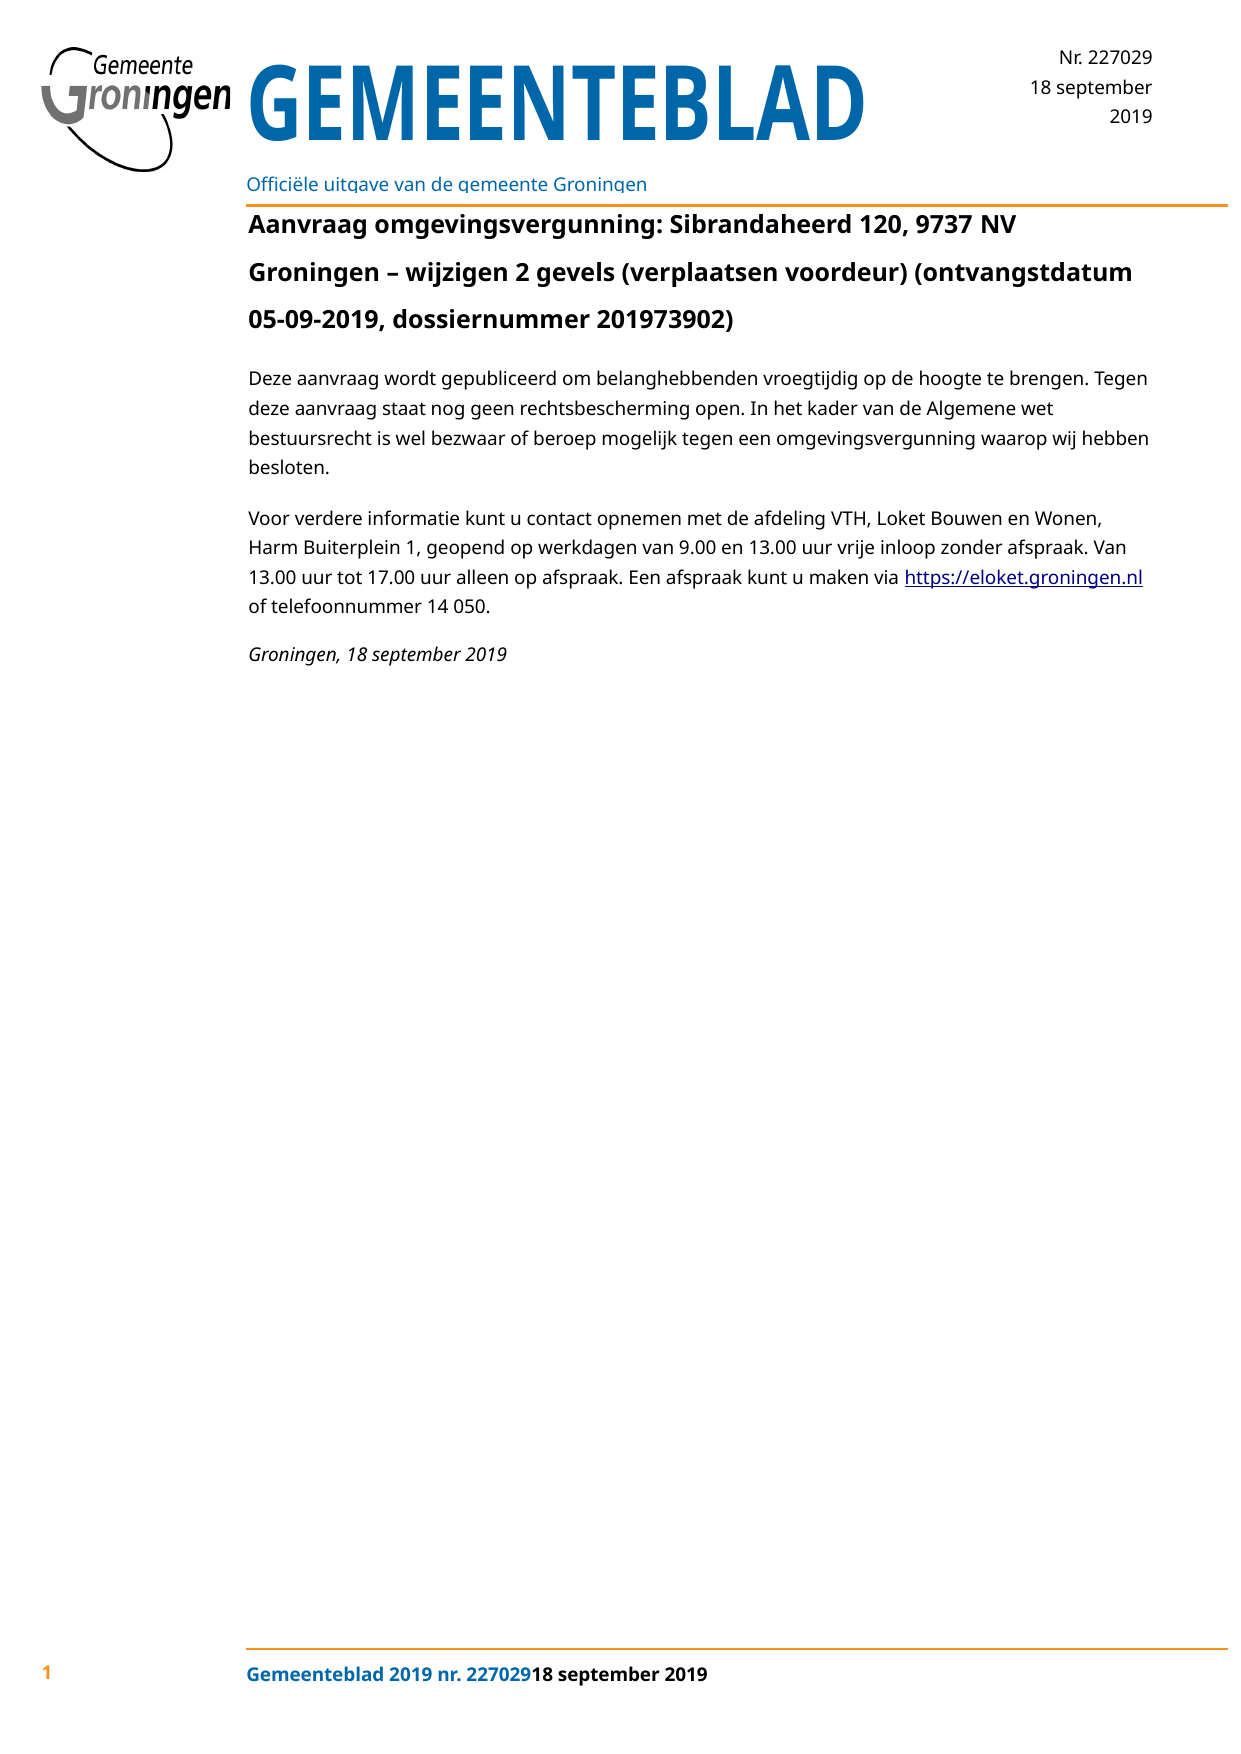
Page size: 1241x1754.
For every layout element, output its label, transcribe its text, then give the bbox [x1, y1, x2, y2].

picture [41, 47, 231, 172]
text Groningen, 18 september 2019 [248, 641, 1152, 667]
text Deze aanvraag wordt gepubliceerd om belanghebbenden vroegtijdig op de hoogte te brengen. Tegen deze aanvraag staat nog geen rechtsbescherming open. In het kader van de Algemene wet bestuursrecht is wel bezwaar of beroep mogelijk tegen een omgevingsvergunning waarop wij hebben besloten. [248, 366, 1152, 480]
text Voor verdere informatie kunt u contact opnemen met de afdeling VTH, Loket Bouwen en Wonen, Harm Buiterplein 1, geopend op werkdagen van 9.00 en 13.00 uur vrije inloop zonder afspraak. Van 13.00 uur tot 17.00 uur alleen op afspraak. Een afspraak kunt u maken via https://eloket.groningen.nl of telefoonnummer 14 050. [248, 505, 1152, 619]
text Aanvraag omgevingsvergunning: Sibrandaheerd 120, 9737 NV Groningen – wijzigen 2 gevels (verplaatsen voordeur) (ontvangstdatum 05-09-2019, dossiernummer 201973902) [248, 207, 1152, 336]
